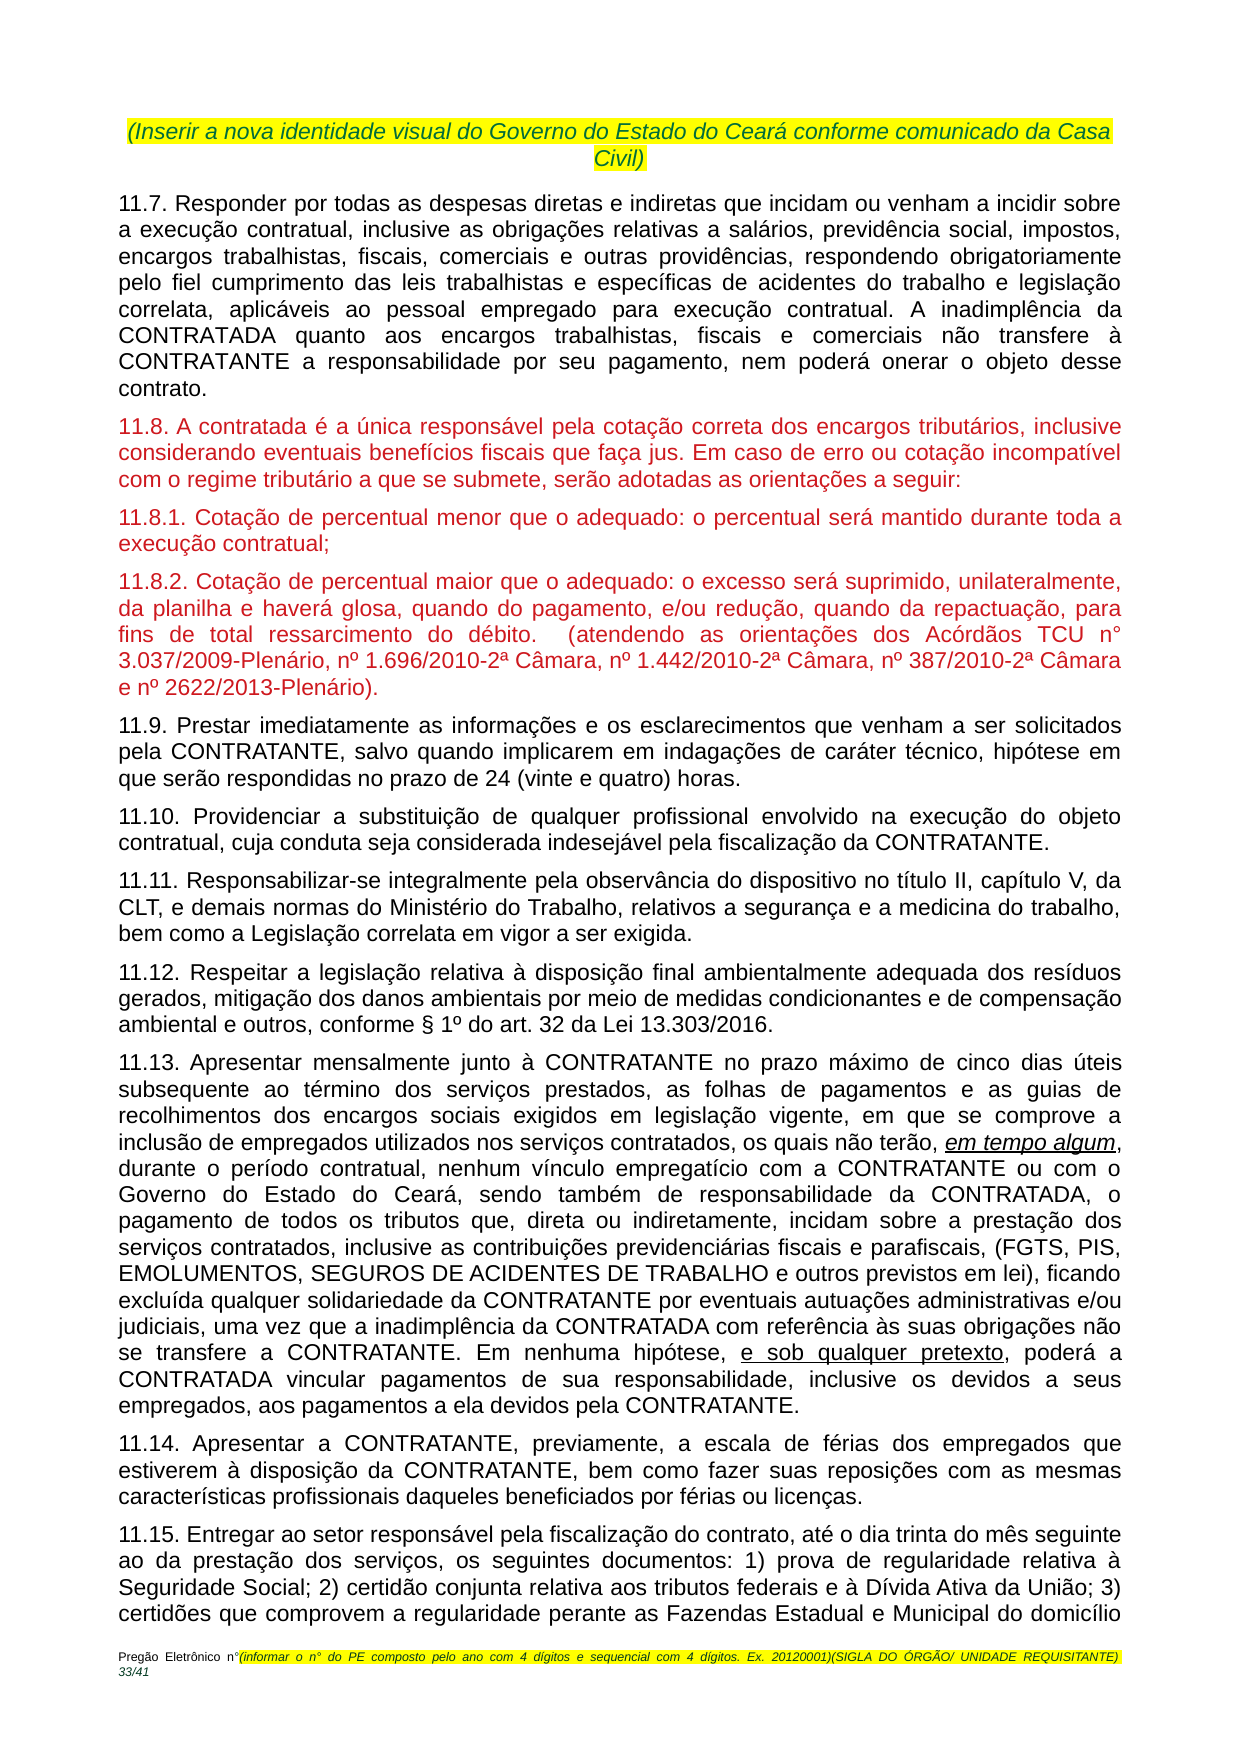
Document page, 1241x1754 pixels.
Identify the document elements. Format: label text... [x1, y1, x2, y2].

text 11.10. Providenciar a substituição de qualquer profissional envolvido na execução do objeto contratual, cuja conduta seja considerada indesejável pela fiscalização da CONTRATANTE. [118, 803, 1122, 856]
text 11.13. Apresentar mensalmente junto à CONTRATANTE no prazo máximo de cinco dias úteis subsequente ao término dos serviços prestados, as folhas de pagamentos e as guias de recolhimentos dos encargos sociais exigidos em legislação vigente, em que se comprove a inclusão de empregados utilizados nos serviços contratados, os quais não terão, em tempo algum, durante o período contratual, nenhum vínculo empregatício com a CONTRATANTE ou com o Governo do Estado do Ceará, sendo também de responsabilidade da CONTRATADA, o pagamento de todos os tributos que, direta ou indiretamente, incidam sobre a prestação dos serviços contratados, inclusive as contribuições previdenciárias fiscais e parafiscais, (FGTS, PIS, EMOLUMENTOS, SEGUROS DE ACIDENTES DE TRABALHO e outros previstos em lei), ficando excluída qualquer solidariedade da CONTRATANTE por eventuais autuações administrativas e/ou judiciais, uma vez que a inadimplência da CONTRATADA com referência às suas obrigações não se transfere a CONTRATANTE. Em nenhuma hipótese, e sob qualquer pretexto, poderá a CONTRATADA vincular pagamentos de sua responsabilidade, inclusive os devidos a seus empregados, aos pagamentos a ela devidos pela CONTRATANTE. [118, 1049, 1122, 1418]
text 11.7. Responder por todas as despesas diretas e indiretas que incidam ou venham a incidir sobre a execução contratual, inclusive as obrigações relativas a salários, previdência social, impostos, encargos trabalhistas, fiscais, comerciais e outras providências, respondendo obrigatoriamente pelo fiel cumprimento das leis trabalhistas e específicas de acidentes do trabalho e legislação correlata, aplicáveis ao pessoal empregado para execução contratual. A inadimplência da CONTRATADA quanto aos encargos trabalhistas, fiscais e comerciais não transfere à CONTRATANTE a responsabilidade por seu pagamento, nem poderá onerar o objeto desse contrato. [118, 190, 1122, 401]
text 11.15. Entregar ao setor responsável pela fiscalização do contrato, até o dia trinta do mês seguinte ao da prestação dos serviços, os seguintes documentos: 1) prova de regularidade relativa à Seguridade Social; 2) certidão conjunta relativa aos tributos federais e à Dívida Ativa da União; 3) certidões que comprovem a regularidade perante as Fazendas Estadual e Municipal do domicílio [118, 1521, 1122, 1627]
text 11.8.2. Cotação de percentual maior que o adequado: o excesso será suprimido, unilateralmente, da planilha e haverá glosa, quando do pagamento, e/ou redução, quando da repactuação, para fins de total ressarcimento do débito. (atendendo as orientações dos Acórdãos TCU n° 3.037/2009-Plenário, nº 1.696/2010-2ª Câmara, nº 1.442/2010-2ª Câmara, nº 387/2010-2ª Câmara e nº 2622/2013-Plenário). [118, 568, 1122, 700]
text 11.12. Respeitar a legislação relativa à disposição final ambientalmente adequada dos resíduos gerados, mitigação dos danos ambientais por meio de medidas condicionantes e de compensação ambiental e outros, conforme § 1º do art. 32 da Lei 13.303/2016. [118, 958, 1122, 1037]
text 11.8. A contratada é a única responsável pela cotação correta dos encargos tributários, inclusive considerando eventuais benefícios fiscais que faça jus. Em caso de erro ou cotação incompatível com o regime tributário a que se submete, serão adotadas as orientações a seguir: [118, 413, 1122, 492]
text 11.14. Apresentar a CONTRATANTE, previamente, a escala de férias dos empregados que estiverem à disposição da CONTRATANTE, bem como fazer suas reposições com as mesmas características profissionais daqueles beneficiados por férias ou licenças. [118, 1430, 1122, 1509]
text 11.11. Responsabilizar-se integralmente pela observância do dispositivo no título II, capítulo V, da CLT, e demais normas do Ministério do Trabalho, relativos a segurança e a medicina do trabalho, bem como a Legislação correlata em vigor a ser exigida. [118, 867, 1122, 947]
text 11.9. Prestar imediatamente as informações e os esclarecimentos que venham a ser solicitados pela CONTRATANTE, salvo quando implicarem em indagações de caráter técnico, hipótese em que serão respondidas no prazo de 24 (vinte e quatro) horas. [118, 712, 1122, 791]
text 11.8.1. Cotação de percentual menor que o adequado: o percentual será mantido durante toda a execução contratual; [118, 504, 1122, 556]
